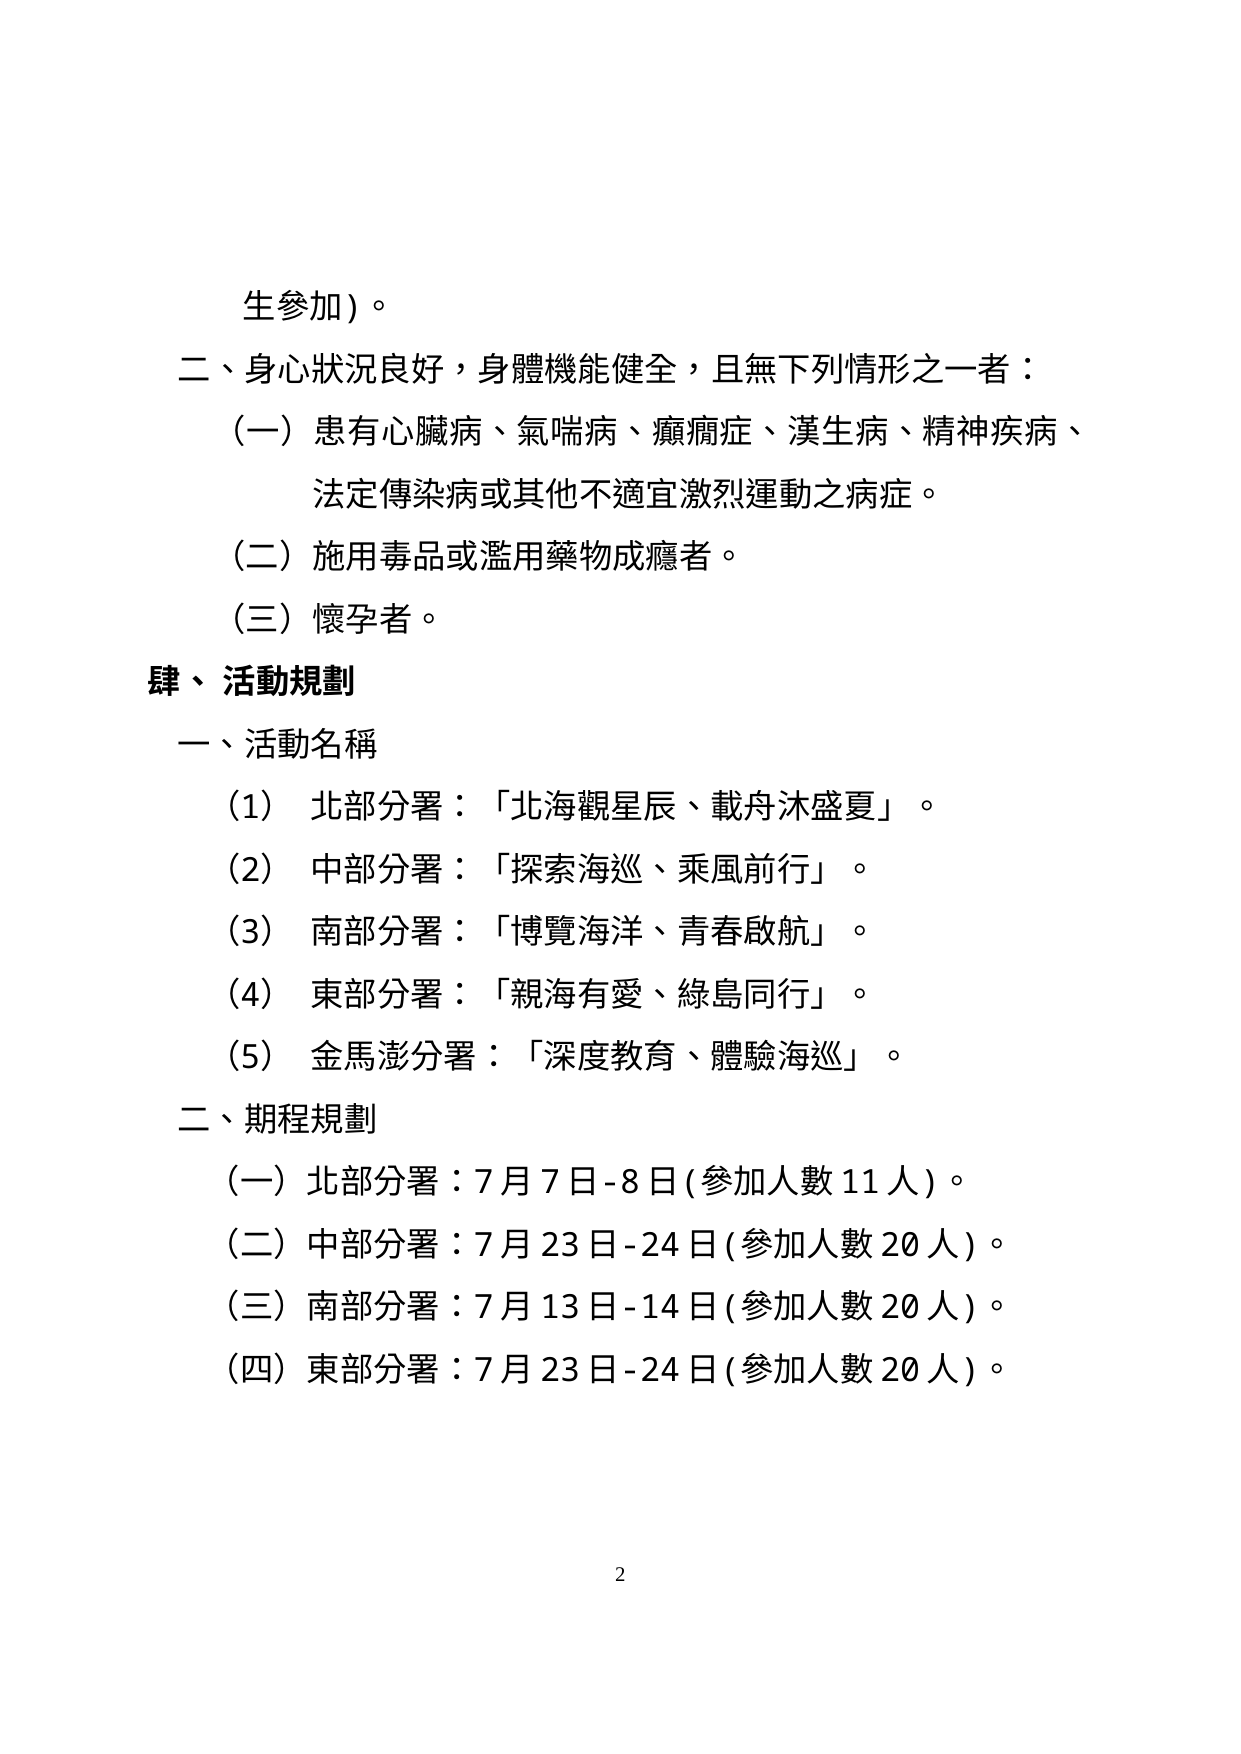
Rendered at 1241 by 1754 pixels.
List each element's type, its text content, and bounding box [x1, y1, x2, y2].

list 東部分署：「親海有愛、綠島同行」。 [207, 950, 1092, 1013]
text （二）中部分署：7月23日-24日(參加人數20人)。 [207, 1200, 1092, 1263]
list 北部分署：「北海觀星辰、載舟沐盛夏」。 [207, 763, 1092, 825]
text 生參加)。 [178, 263, 1092, 325]
list 活動規劃 [148, 638, 1092, 700]
list 金馬澎分署：「深度教育、體驗海巡」。 [207, 1013, 1092, 1075]
list 南部分署：「博覽海洋、青春啟航」。 [207, 888, 1092, 950]
text （三）南部分署：7月13日-14日(參加人數20人)。 [207, 1263, 1092, 1325]
text （四）東部分署：7月23日-24日(參加人數20人)。 [207, 1325, 1092, 1388]
text （一）患有心臟病、氣喘病、癲癇症、漢生病、精神疾病、法定傳染病或其他不適宜激烈運動之病症。 [212, 388, 1092, 513]
text 二、期程規劃 [177, 1075, 1092, 1138]
list 中部分署：「探索海巡、乘風前行」。 [207, 825, 1092, 888]
text 一、活動名稱 [177, 700, 1092, 763]
text （一）北部分署：7月7日-8日(參加人數11人)。 [207, 1138, 1092, 1200]
text 二、身心狀況良好，身體機能健全，且無下列情形之一者： [178, 325, 1092, 388]
text （二）施用毒品或濫用藥物成癮者。 [212, 513, 1092, 575]
text （三）懷孕者。 [212, 575, 1092, 638]
